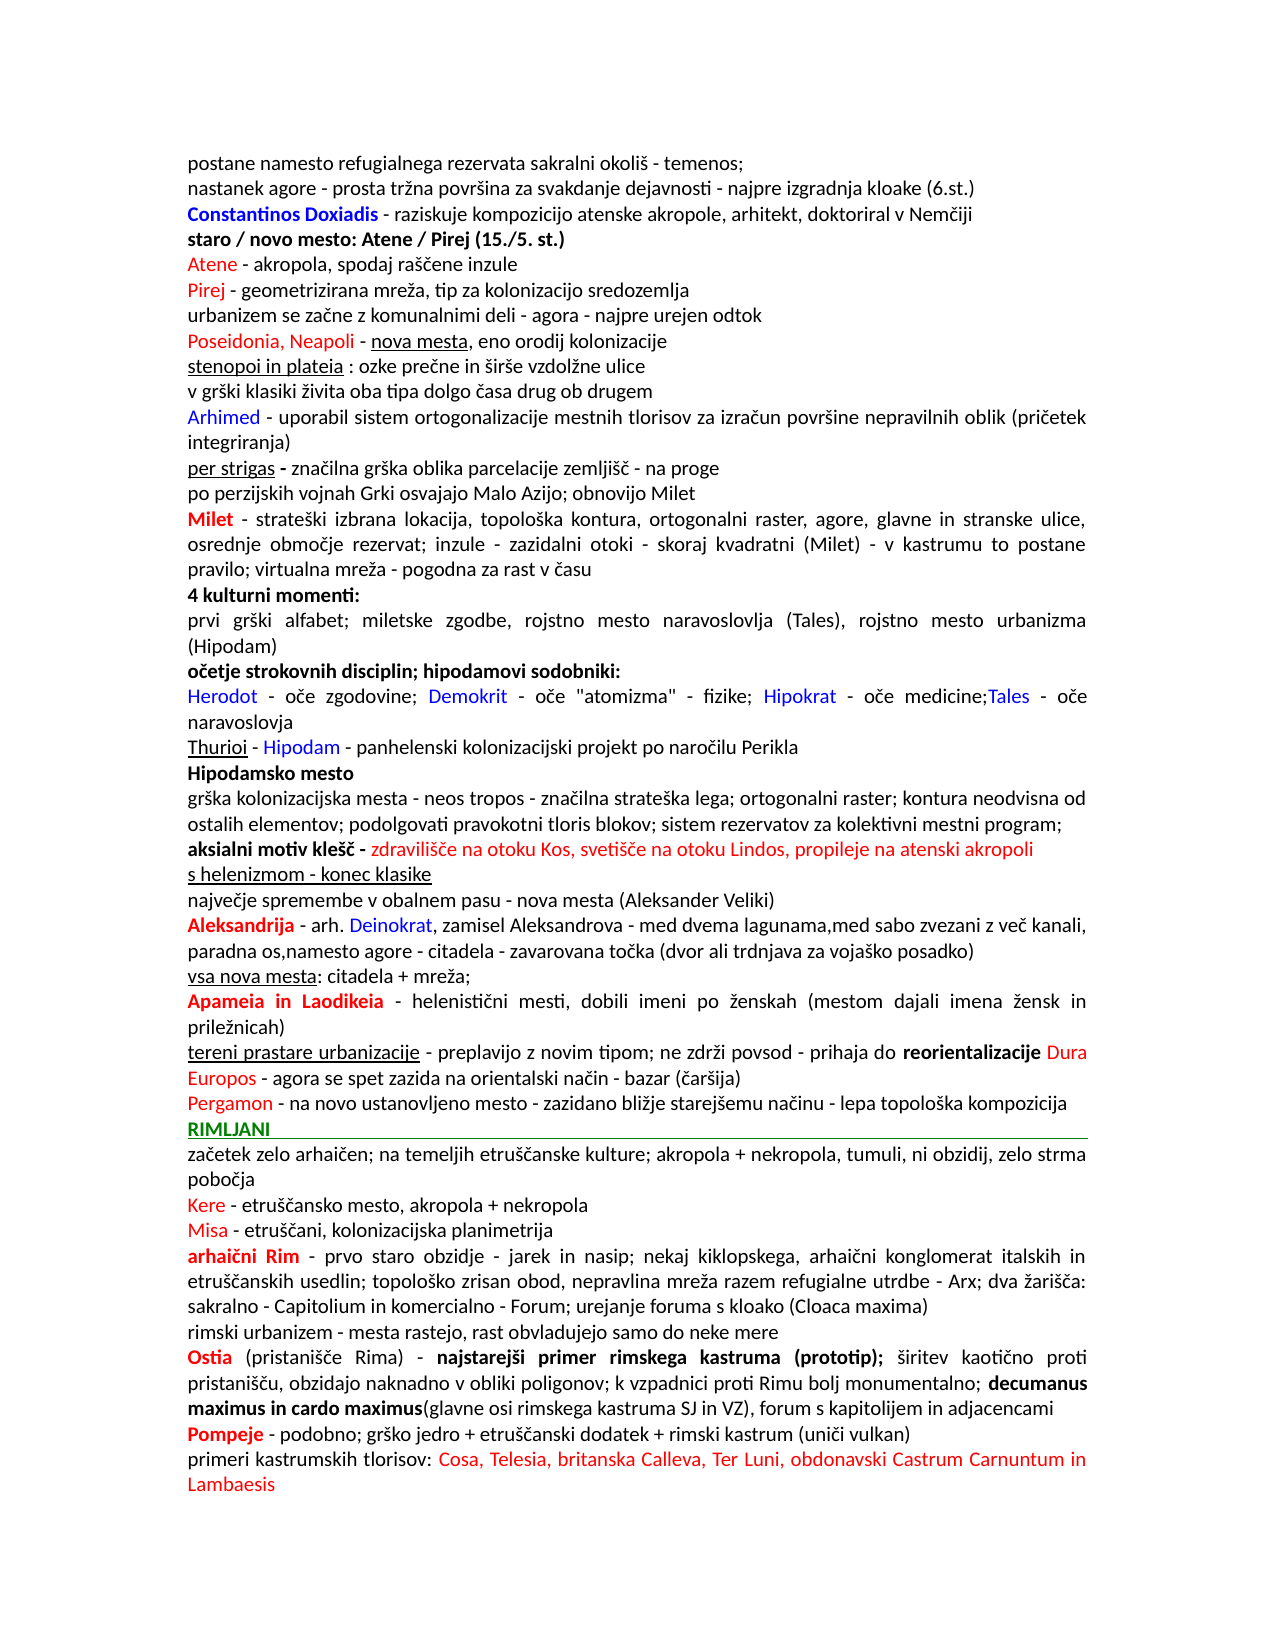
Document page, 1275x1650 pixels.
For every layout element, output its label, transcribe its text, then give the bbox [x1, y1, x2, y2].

text Constantinos Doxiadis - raziskuje kompozicijo atenske akropole, arhitekt, doktoriral v Nemčiji [187, 201, 1087, 226]
text rimski urbanizem - mesta rastejo, rast obvladujejo samo do neke mere [187, 1319, 1087, 1344]
text očetje strokovnih disciplin; hipodamovi sodobniki: [187, 658, 1087, 684]
text s helenizmom - konec klasike [187, 862, 1087, 887]
text po perzijskih vojnah Grki osvajajo Malo Azijo; obnovijo Milet [187, 480, 1087, 506]
text Atene - akropola, spodaj raščene inzule [187, 252, 1087, 277]
text največje spremembe v obalnem pasu - nova mesta (Aleksander Veliki) [187, 887, 1087, 912]
text v grški klasiki živita oba tipa dolgo časa drug ob drugem [187, 379, 1087, 404]
text RIMLJANI [187, 1116, 1087, 1138]
text prvi grški alfabet; miletske zgodbe, rojstno mesto naravoslovlja (Tales), rojstno mesto urbanizma (Hipodam) [187, 607, 1087, 658]
text Thurioi - Hipodam - panhelenski kolonizacijski projekt po naročilu Perikla [187, 734, 1087, 760]
text Apameia in Laodikeia - helenistični mesti, dobili imeni po ženskah (mestom dajali imena žensk in priležnicah) [187, 989, 1087, 1039]
text začetek zelo arhaičen; na temeljih etruščanske kulture; akropola + nekropola, tumuli, ni obzidij, zelo strma pobočja [187, 1141, 1087, 1192]
text 4 kulturni momenti: [187, 582, 1087, 607]
text Pompeje - podobno; grško jedro + etruščanski dodatek + rimski kastrum (uniči vulkan) [187, 1421, 1087, 1446]
text Arhimed - uporabil sistem ortogonalizacije mestnih tlorisov za izračun površine nepravilnih oblik (pričetek integriranja) [187, 404, 1087, 455]
text Milet - strateški izbrana lokacija, topološka kontura, ortogonalni raster, agore, glavne in stranske ulice, osrednje območje rezervat; inzule - zazidalni otoki - skoraj kvadratni (Milet) - v kastrumu to postane pravilo; virtualna mreža - pogodna za rast v času [187, 506, 1087, 582]
text postane namesto refugialnega rezervata sakralni okoliš - temenos; [187, 150, 1087, 175]
text arhaični Rim - prvo staro obzidje - jarek in nasip; nekaj kiklopskega, arhaični konglomerat italskih in etruščanskih usedlin; topološko zrisan obod, nepravlina mreža razem refugialne utrdbe - Arx; dva žarišča: sakralno - Capitolium in komercialno - Forum; urejanje foruma s kloako (Cloaca maxima) [187, 1243, 1087, 1319]
text per strigas - značilna grška oblika parcelacije zemljišč - na proge [187, 455, 1087, 480]
text vsa nova mesta: citadela + mreža; [187, 963, 1087, 989]
text Pirej - geometrizirana mreža, tip za kolonizacijo sredozemlja [187, 277, 1087, 302]
text primeri kastrumskih tlorisov: Cosa, Telesia, britanska Calleva, Ter Luni, obdonavski Castrum Carnuntum in Lambaesis [187, 1446, 1087, 1497]
text Kere - etruščansko mesto, akropola + nekropola [187, 1192, 1087, 1217]
text urbanizem se začne z komunalnimi deli - agora - najpre urejen odtok [187, 302, 1087, 328]
text aksialni motiv klešč - zdravilišče na otoku Kos, svetišče na otoku Lindos, propileje na atenski akropoli [187, 836, 1087, 862]
text Poseidonia, Neapoli - nova mesta, eno orodij kolonizacije [187, 328, 1087, 353]
text Aleksandrija - arh. Deinokrat, zamisel Aleksandrova - med dvema lagunama,med sabo zvezani z več kanali, paradna os,namesto agore - citadela - zavarovana točka (dvor ali trdnjava za vojaško posadko) [187, 912, 1087, 963]
text tereni prastare urbanizacije - preplavijo z novim tipom; ne zdrži povsod - prihaja do reorientalizacije Dura Europos - agora se spet zazida na orientalski način - bazar (čaršija) [187, 1039, 1087, 1090]
text staro / novo mesto: Atene / Pirej (15./5. st.) [187, 226, 1087, 252]
text Hipodamsko mesto [187, 760, 1087, 785]
text Pergamon - na novo ustanovljeno mesto - zazidano bližje starejšemu načinu - lepa topološka kompozicija [187, 1090, 1087, 1116]
text nastanek agore - prosta tržna površina za svakdanje dejavnosti - najpre izgradnja kloake (6.st.) [187, 175, 1087, 201]
text Ostia (pristanišče Rima) - najstarejši primer rimskega kastruma (prototip); širitev kaotično proti pristanišču, obzidajo naknadno v obliki poligonov; k vzpadnici proti Rimu bolj monumentalno; decumanus maximus in cardo maximus(glavne osi rimskega kastruma SJ in VZ), forum s kapitolijem in adjacencami [187, 1344, 1087, 1421]
text grška kolonizacijska mesta - neos tropos - značilna strateška lega; ortogonalni raster; kontura neodvisna od ostalih elementov; podolgovati pravokotni tloris blokov; sistem rezervatov za kolektivni mestni program; [187, 785, 1087, 836]
text stenopoi in plateia : ozke prečne in širše vzdolžne ulice [187, 353, 1087, 379]
text Herodot - oče zgodovine; Demokrit - oče "atomizma" - fizike; Hipokrat - oče medicine;Tales - oče naravoslovja [187, 684, 1087, 734]
text Misa - etruščani, kolonizacijska planimetrija [187, 1217, 1087, 1243]
